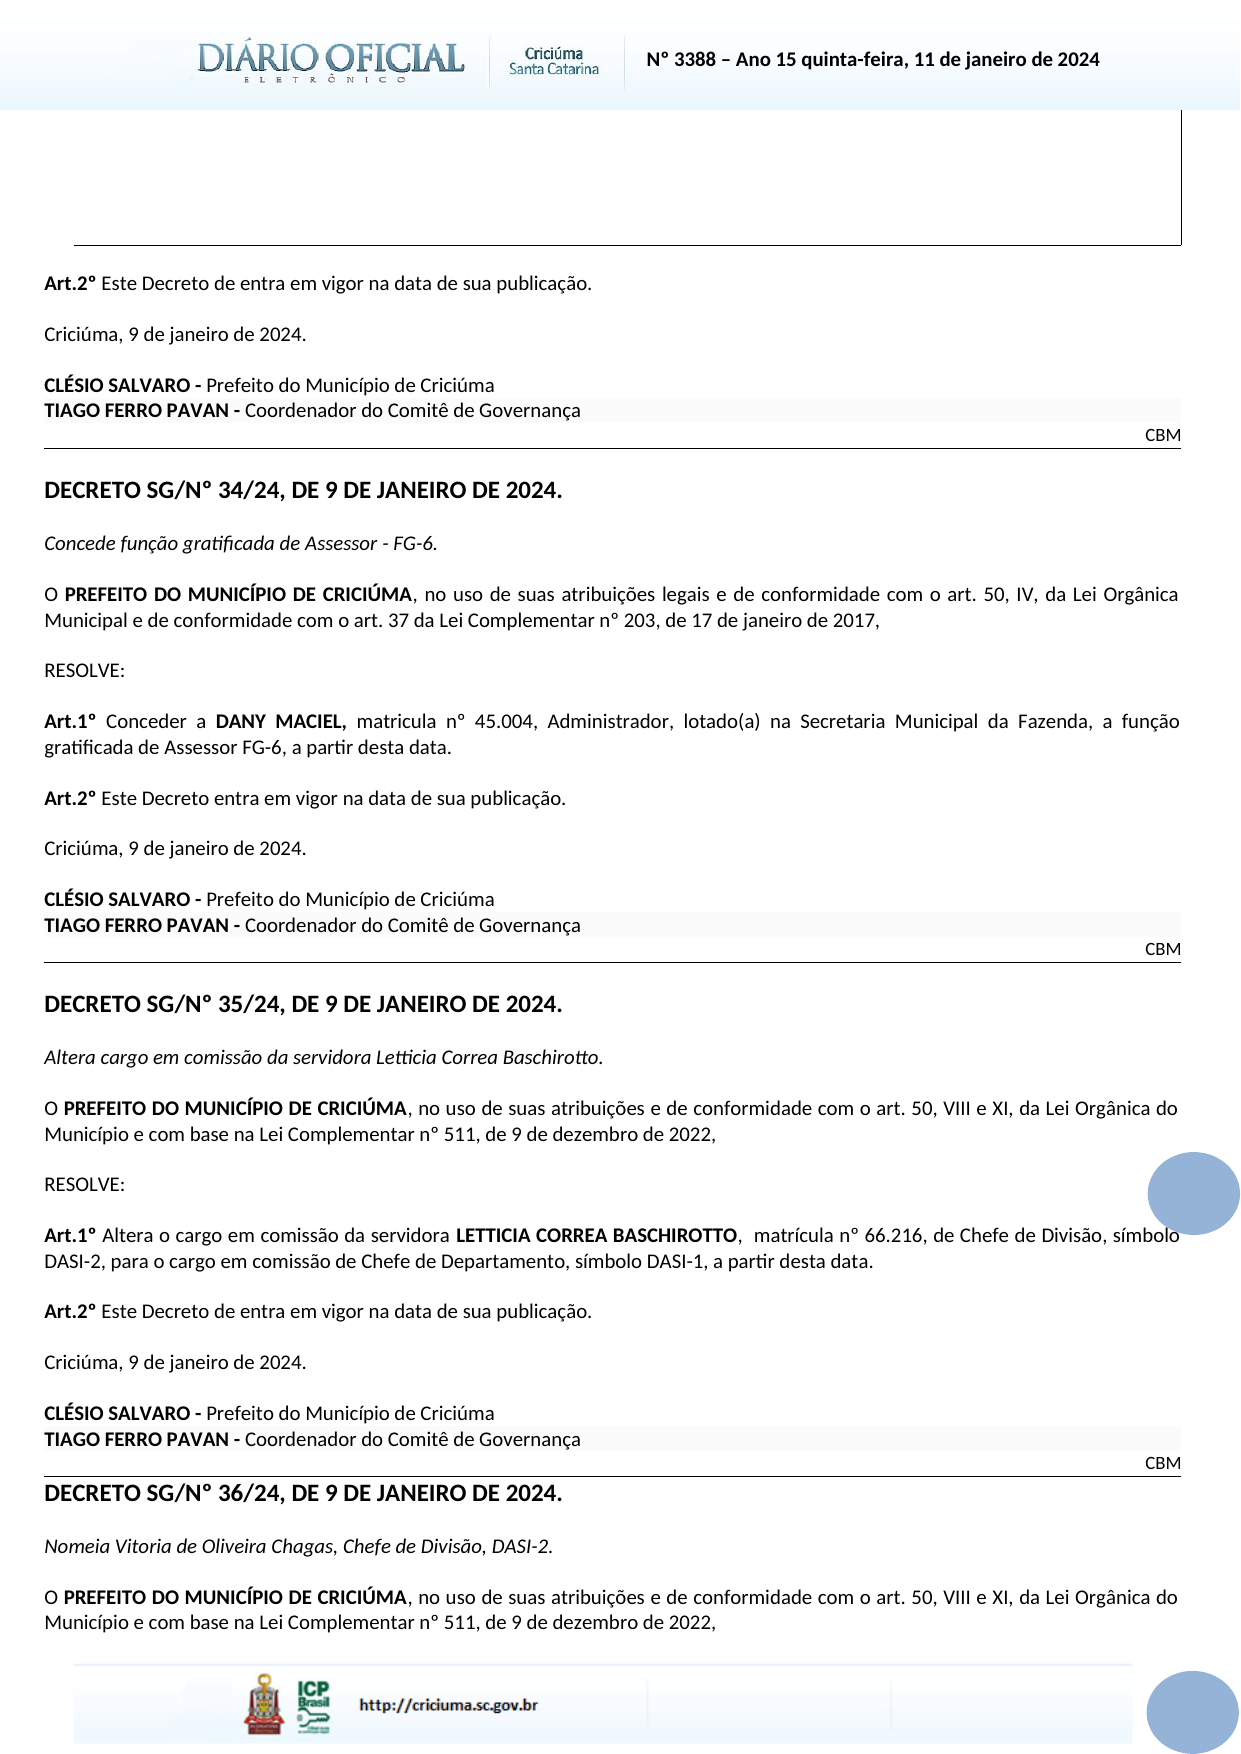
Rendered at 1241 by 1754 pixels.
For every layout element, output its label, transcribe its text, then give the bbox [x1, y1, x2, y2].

text DECRETO SG/Nº 34/24, DE 9 DE JANEIRO DE 2024. [44, 474, 1181, 505]
text TIAGO FERRO PAVAN - Coordenador do Comitê de Governança [44, 912, 1181, 937]
text O PREFEITO DO MUNICÍPIO DE CRICIÚMA, no uso de suas atribuições legais e de conformidade com o art. 50, IV, da Lei Orgânica Municipal e de conformidade com o art. 37 da Lei Complementar nº 203, de 17 de janeiro de 2017, [44, 581, 1181, 632]
text Art.2º Este Decreto entra em vigor na data de sua publicação. [44, 785, 1181, 810]
text DECRETO SG/Nº 35/24, DE 9 DE JANEIRO DE 2024. [44, 989, 1181, 1019]
text CLÉSIO SALVARO - Prefeito do Município de Criciúma [44, 1400, 1181, 1426]
text O PREFEITO DO MUNICÍPIO DE CRICIÚMA, no uso de suas atribuições e de conformidade com o art. 50, VIII e XI, da Lei Orgânica do Município e com base na Lei Complementar nº 511, de 9 de dezembro de 2022, [44, 1584, 1181, 1635]
text Altera cargo em comissão da servidora Letticia Correa Baschirotto. [44, 1044, 1181, 1070]
text Art.2º Este Decreto de entra em vigor na data de sua publicação. [44, 1299, 1181, 1324]
text RESOLVE: [44, 658, 1181, 683]
text Criciúma, 9 de janeiro de 2024. [44, 321, 1181, 347]
text Criciúma, 9 de janeiro de 2024. [44, 836, 1181, 861]
text CLÉSIO SALVARO - Prefeito do Município de Criciúma [44, 372, 1181, 398]
text DECRETO SG/Nº 36/24, DE 9 DE JANEIRO DE 2024. [44, 1477, 1181, 1508]
text RESOLVE: [44, 1172, 1153, 1197]
text Criciúma, 9 de janeiro de 2024. [44, 1349, 1181, 1375]
text CBM [44, 937, 1181, 962]
text O PREFEITO DO MUNICÍPIO DE CRICIÚMA, no uso de suas atribuições e de conformidade com o art. 50, VIII e XI, da Lei Orgânica do Município e com base na Lei Complementar nº 511, de 9 de dezembro de 2022, [44, 1095, 1181, 1146]
text CBM [44, 423, 1181, 448]
text Nomeia Vitoria de Oliveira Chagas, Chefe de Divisão, DASI-2. [44, 1533, 1181, 1559]
text CLÉSIO SALVARO - Prefeito do Município de Criciúma [44, 886, 1181, 912]
text TIAGO FERRO PAVAN - Coordenador do Comitê de Governança [44, 398, 1181, 423]
text Art.2º Este Decreto de entra em vigor na data de sua publicação. [44, 271, 1181, 296]
text Concede função gratificada de Assessor - FG-6. [44, 531, 1181, 556]
text Art.1º Conceder a DANY MACIEL, matricula nº 45.004, Administrador, lotado(a) na Secretaria Municipal da Fazenda, a função gratificada de Assessor FG-6, a partir desta data. [44, 708, 1181, 759]
text Art.1º Altera o cargo em comissão da servidora LETTICIA CORREA BASCHIROTTO, matrícula nº 66.216, de Chefe de Divisão, símbolo DASI-2, para o cargo em comissão de Chefe de Departamento, símbolo DASI-1, a partir desta data. [44, 1222, 1181, 1273]
text CBM [44, 1451, 1181, 1476]
text TIAGO FERRO PAVAN - Coordenador do Comitê de Governança [44, 1426, 1181, 1451]
